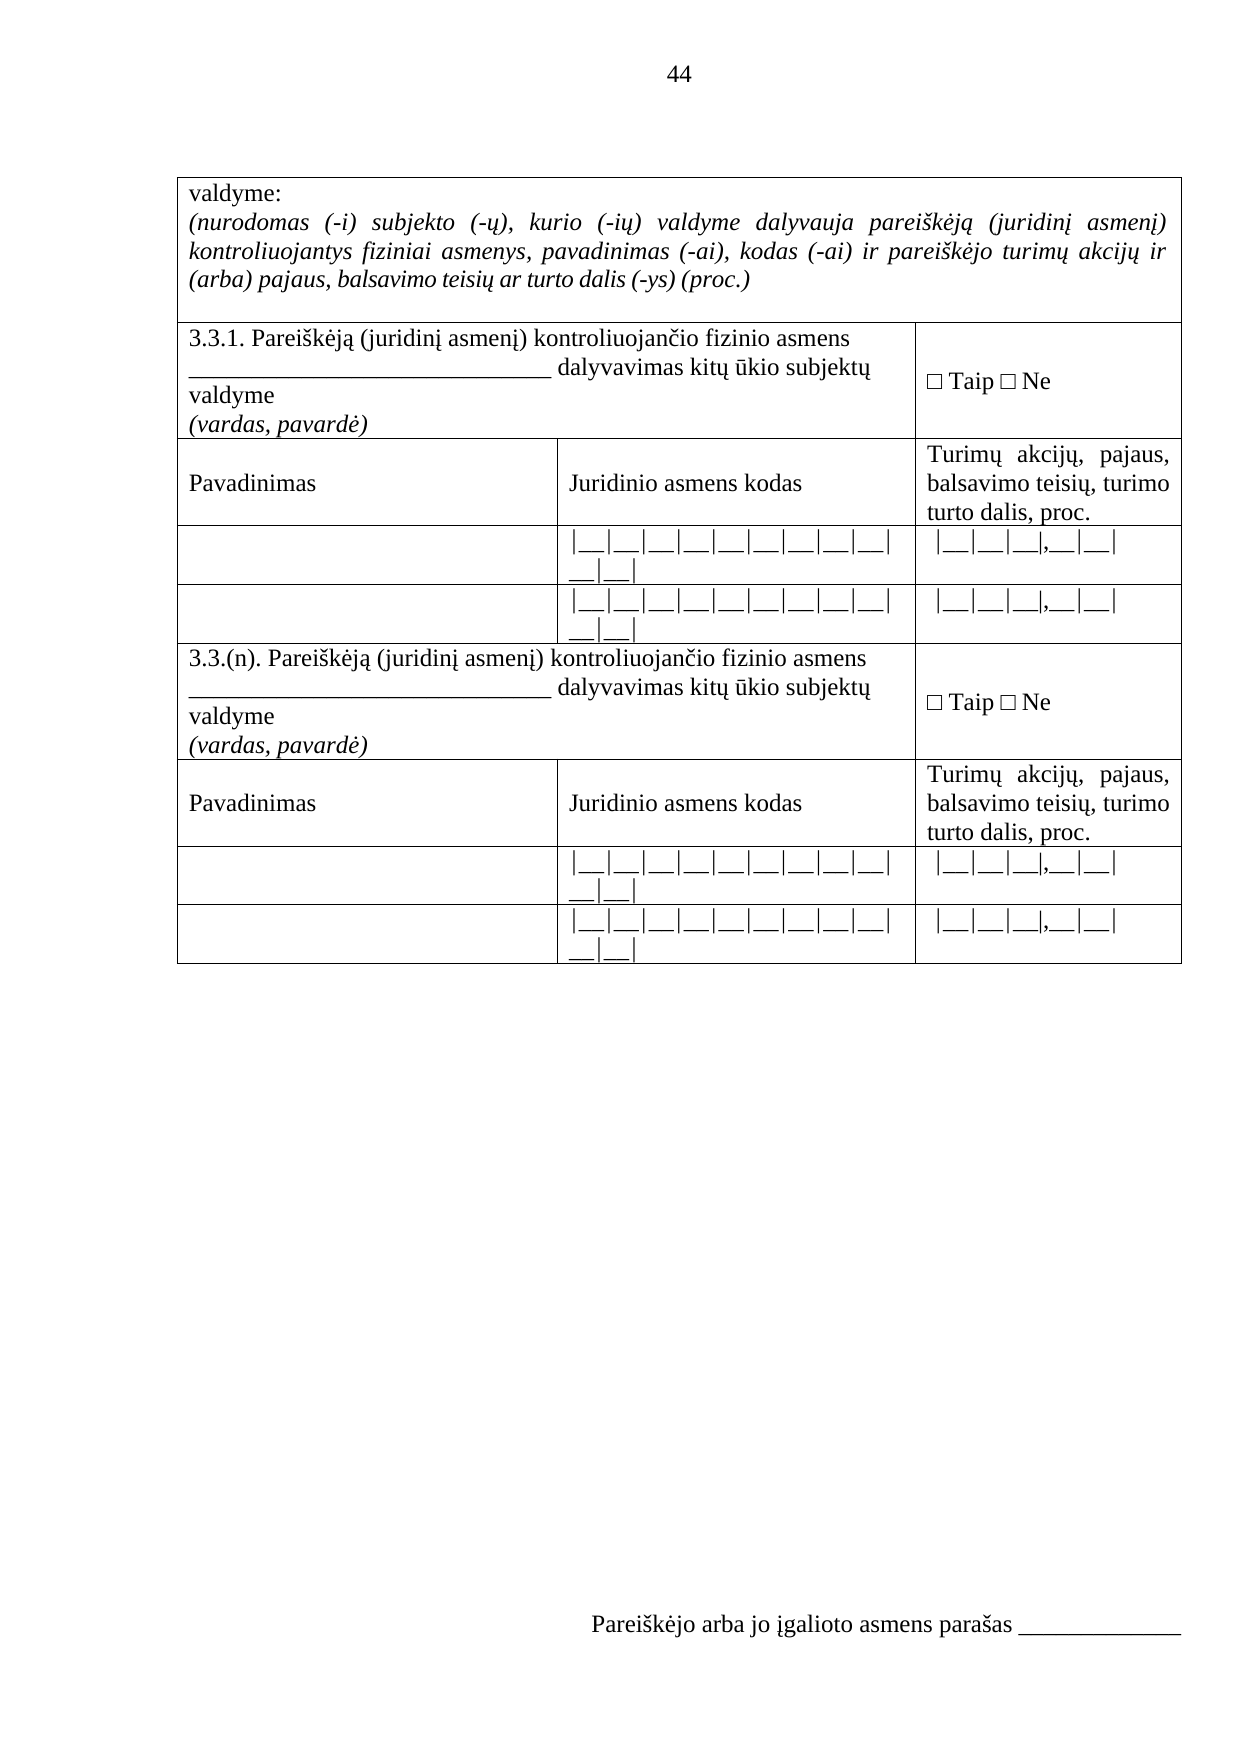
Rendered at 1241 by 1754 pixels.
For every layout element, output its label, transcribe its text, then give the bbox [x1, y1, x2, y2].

table_cell |__|__|__|__|__|__|__|__|__|__|__| [558, 905, 915, 963]
table_cell valdyme: (nurodomas (-i) subjekto (-ų), kurio (-ių) valdyme dalyvauja pareiškėją (juridinį asmenį) kontroliuojantys fiziniai asmenys, pavadinimas (-ai), kodas (-ai) ir pareiškėjo turimų akcijų ir (arba) pajaus, balsavimo teisių ar turto dalis (-ys) (proc.) [178, 178, 1181, 322]
table_cell Turimų akcijų, pajaus, balsavimo teisių, turimo turto dalis, proc. [916, 439, 1181, 525]
table_cell Juridinio asmens kodas [558, 439, 915, 525]
table_cell [178, 905, 557, 963]
table_cell Pavadinimas [178, 439, 557, 525]
table_cell [178, 847, 557, 904]
table_cell |__|__|__|__|__|__|__|__|__|__|__| [558, 585, 915, 642]
table_cell 3.3.(n). Pareiškėją (juridinį asmenį) kontroliuojančio fizinio asmens _____________________________ dalyvavimas kitų ūkio subjektų valdyme (vardas, pavardė) [178, 644, 915, 758]
table_cell [178, 585, 557, 642]
table_cell |__|__|__|__|__|__|__|__|__|__|__| [558, 526, 915, 584]
table_cell [178, 526, 557, 584]
table_cell Turimų akcijų, pajaus, balsavimo teisių, turimo turto dalis, proc. [916, 760, 1181, 846]
table_cell |__|__|__|,__|__| [916, 526, 1181, 584]
table_cell |__|__|__|,__|__| [916, 905, 1181, 963]
table_cell 3.3.1. Pareiškėją (juridinį asmenį) kontroliuojančio fizinio asmens _____________________________ dalyvavimas kitų ūkio subjektų valdyme (vardas, pavardė) [178, 323, 915, 438]
table_cell |__|__|__|__|__|__|__|__|__|__|__| [558, 847, 915, 904]
table_cell □ Taip □ Ne [916, 323, 1181, 438]
table_cell □ Taip □ Ne [916, 644, 1181, 758]
table_cell Juridinio asmens kodas [558, 760, 915, 846]
table_cell Pavadinimas [178, 760, 557, 846]
table_cell |__|__|__|,__|__| [916, 585, 1181, 642]
table_cell |__|__|__|,__|__| [916, 847, 1181, 904]
